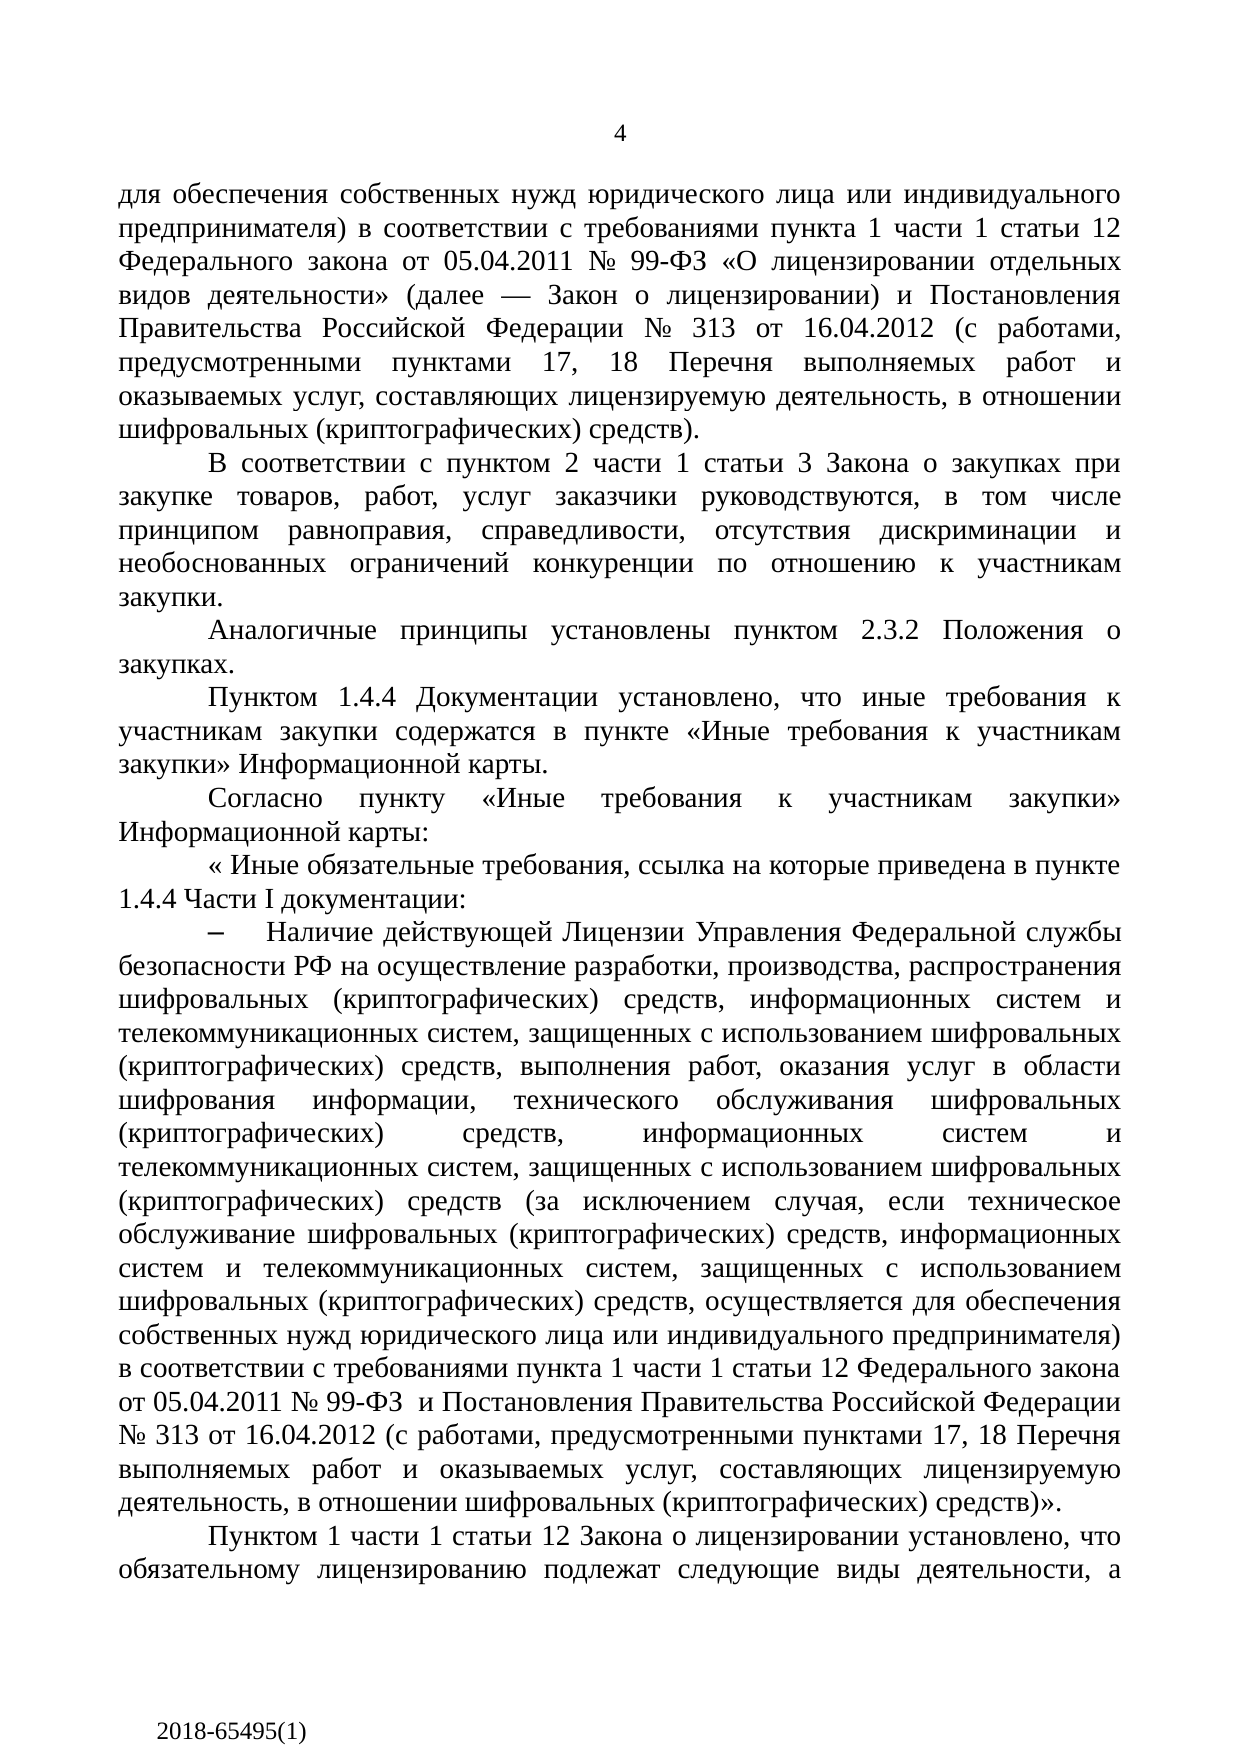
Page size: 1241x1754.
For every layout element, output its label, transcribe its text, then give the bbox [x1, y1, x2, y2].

text Согласно пункту «Иные требования к участникам закупки» Информационной карты: [118, 780, 1122, 847]
text « Иные обязательные требования, ссылка на которые приведена в пункте 1.4.4 Части I документации: [118, 847, 1122, 914]
text Пунктом 1.4.4 Документации установлено, что иные требования к участникам закупки содержатся в пункте «Иные требования к участникам закупки» Информационной карты. [118, 679, 1122, 780]
list для обеспечения собственных нужд юридического лица или индивидуального предпринимателя) в соответствии с требованиями пункта 1 части 1 статьи 12 Федерального закона от 05.04.2011 № 99-ФЗ «О лицензировании отдельных видов деятельности» (далее — Закон о лицензировании) и Постановления Правительства Российской Федерации № 313 от 16.04.2012 (с работами, предусмотренными пунктами 17, 18 Перечня выполняемых работ и оказываемых услуг, составляющих лицензируемую деятельность, в отношении шифровальных (криптографических) средств). [118, 176, 1122, 445]
text В соответствии с пунктом 2 части 1 статьи 3 Закона о закупках при закупке товаров, работ, услуг заказчики руководствуются, в том числе принципом равноправия, справедливости, отсутствия дискриминации и необоснованных ограничений конкуренции по отношению к участникам закупки. [118, 445, 1122, 612]
list Наличие действующей Лицензии Управления Федеральной службы безопасности РФ на осуществление разработки, производства, распространения шифровальных (криптографических) средств, информационных систем и телекоммуникационных систем, защищенных с использованием шифровальных (криптографических) средств, выполнения работ, оказания услуг в области шифрования информации, технического обслуживания шифровальных (криптографических) средств, информационных систем и телекоммуникационных систем, защищенных с использованием шифровальных (криптографических) средств (за исключением случая, если техническое обслуживание шифровальных (криптографических) средств, информационных систем и телекоммуникационных систем, защищенных с использованием шифровальных (криптографических) средств, осуществляется для обеспечения собственных нужд юридического лица или индивидуального предпринимателя) в соответствии с требованиями пункта 1 части 1 статьи 12 Федерального закона от 05.04.2011 № 99-ФЗ и Постановления Правительства Российской Федерации № 313 от 16.04.2012 (с работами, предусмотренными пунктами 17, 18 Перечня выполняемых работ и оказываемых услуг, составляющих лицензируемую деятельность, в отношении шифровальных (криптографических) средств)». [118, 914, 1122, 1518]
text Пунктом 1 части 1 статьи 12 Закона о лицензировании установлено, что обязательному лицензированию подлежат следующие виды деятельности, а [118, 1518, 1122, 1585]
text Аналогичные принципы установлены пунктом 2.3.2 Положения о закупках. [118, 612, 1122, 679]
